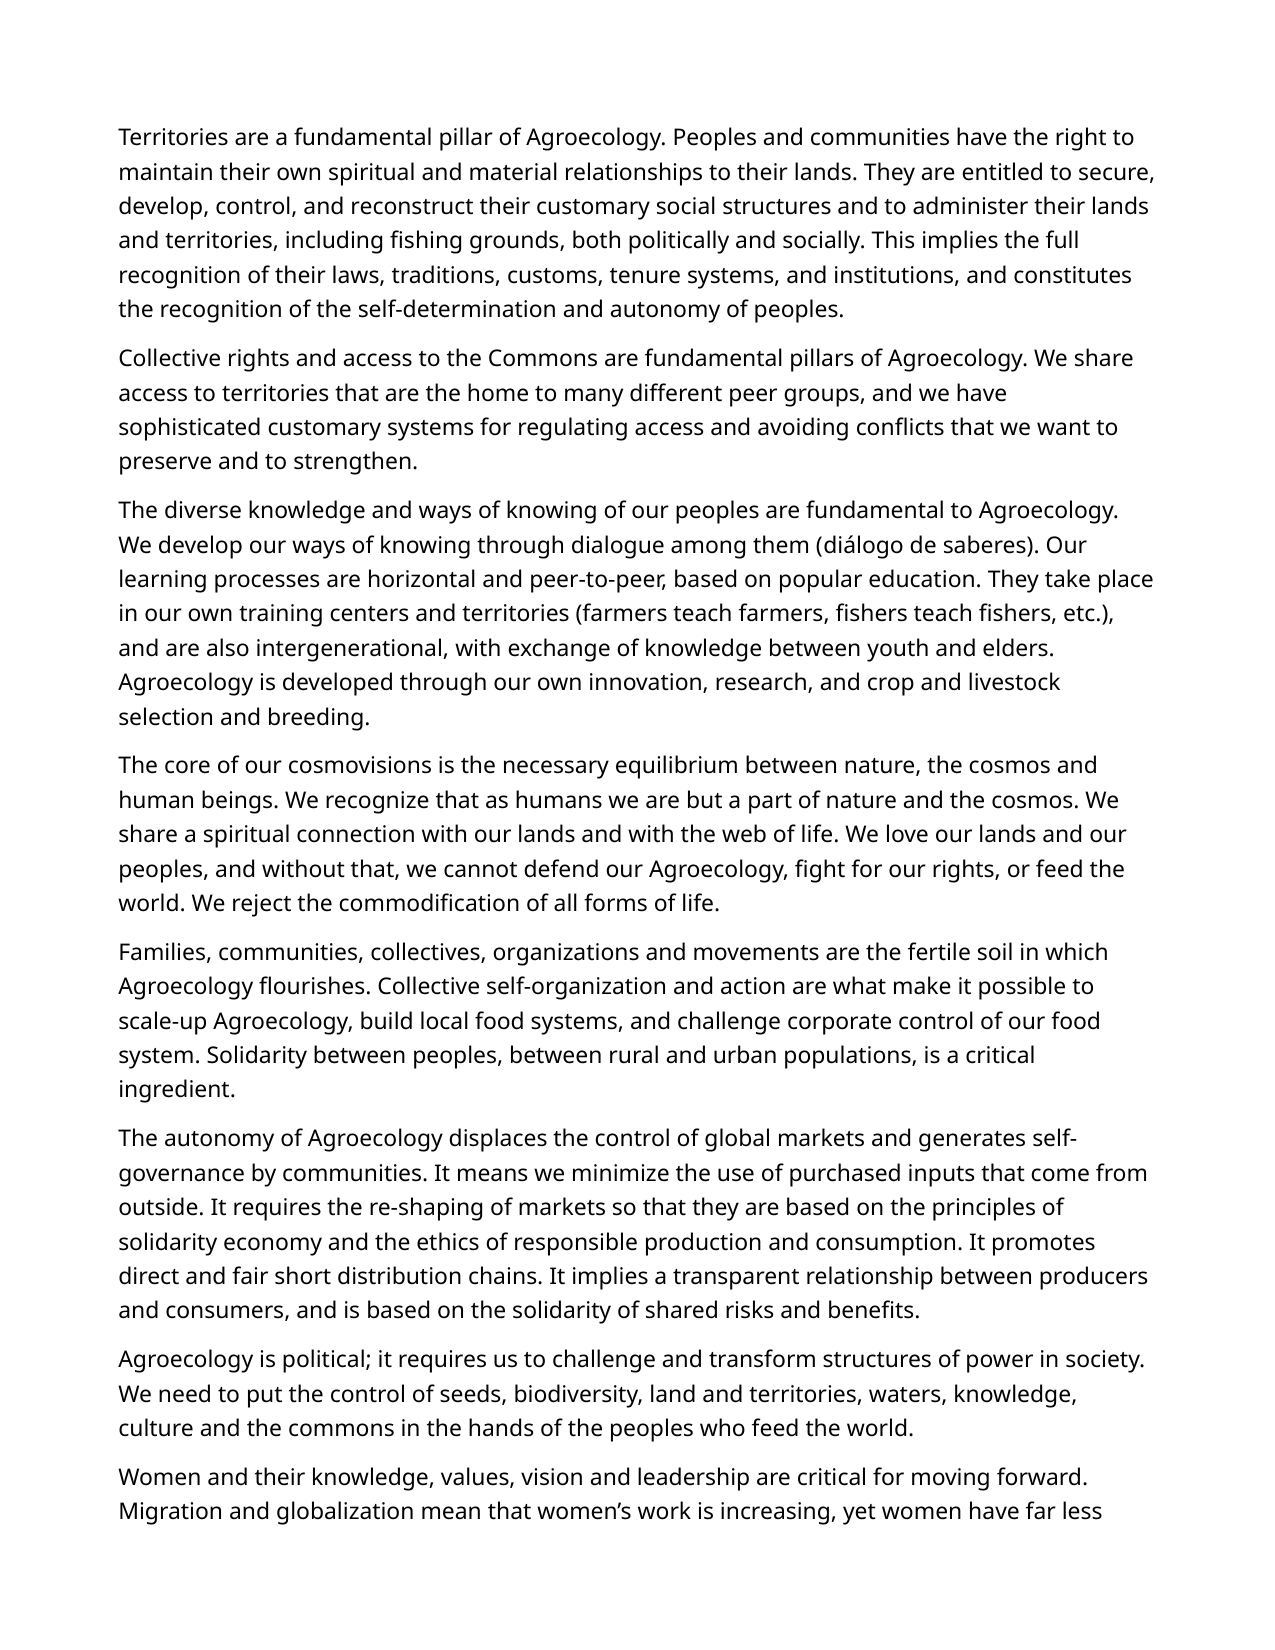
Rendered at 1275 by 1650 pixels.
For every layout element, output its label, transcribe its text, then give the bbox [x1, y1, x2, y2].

text The diverse knowledge and ways of knowing of our peoples are fundamental to Agroecology. We develop our ways of knowing through dialogue among them (diálogo de saberes). Our learning processes are horizontal and peer-to-peer, based on popular education. They take place in our own training centers and territories (farmers teach farmers, fishers teach fishers, etc.), and are also intergenerational, with exchange of knowledge between youth and elders. Agroecology is developed through our own innovation, research, and crop and livestock selection and breeding. [118, 491, 1157, 732]
text Agroecology is political; it requires us to challenge and transform structures of power in society. We need to put the control of seeds, biodiversity, land and territories, waters, knowledge, culture and the commons in the hands of the peoples who feed the world. [118, 1340, 1157, 1443]
text Collective rights and access to the Commons are fundamental pillars of Agroecology. We share access to territories that are the home to many different peer groups, and we have sophisticated customary systems for regulating access and avoiding conflicts that we want to preserve and to strengthen. [118, 339, 1157, 476]
text Women and their knowledge, values, vision and leadership are critical for moving forward. Migration and globalization mean that women’s work is increasing, yet women have far less [118, 1458, 1157, 1526]
text The core of our cosmovisions is the necessary equilibrium between nature, the cosmos and human beings. We recognize that as humans we are but a part of nature and the cosmos. We share a spiritual connection with our lands and with the web of life. We love our lands and our peoples, and without that, we cannot defend our Agroecology, fight for our rights, or feed the world. We reject the commodification of all forms of life. [118, 746, 1157, 918]
text Families, communities, collectives, organizations and movements are the fertile soil in which Agroecology flourishes. Collective self-organization and action are what make it possible to scale-up Agroecology, build local food systems, and challenge corporate control of our food system. Solidarity between peoples, between rural and urban populations, is a critical ingredient. [118, 933, 1157, 1104]
text The autonomy of Agroecology displaces the control of global markets and generates self-governance by communities. It means we minimize the use of purchased inputs that come from outside. It requires the re-shaping of markets so that they are based on the principles of solidarity economy and the ethics of responsible production and consumption. It promotes direct and fair short distribution chains. It implies a transparent relationship between producers and consumers, and is based on the solidarity of shared risks and benefits. [118, 1119, 1157, 1325]
text Territories are a fundamental pillar of Agroecology. Peoples and communities have the right to maintain their own spiritual and material relationships to their lands. They are entitled to secure, develop, control, and reconstruct their customary social structures and to administer their lands and territories, including fishing grounds, both politically and socially. This implies the full recognition of their laws, traditions, customs, tenure systems, and institutions, and constitutes the recognition of the self-determination and autonomy of peoples. [118, 118, 1157, 324]
